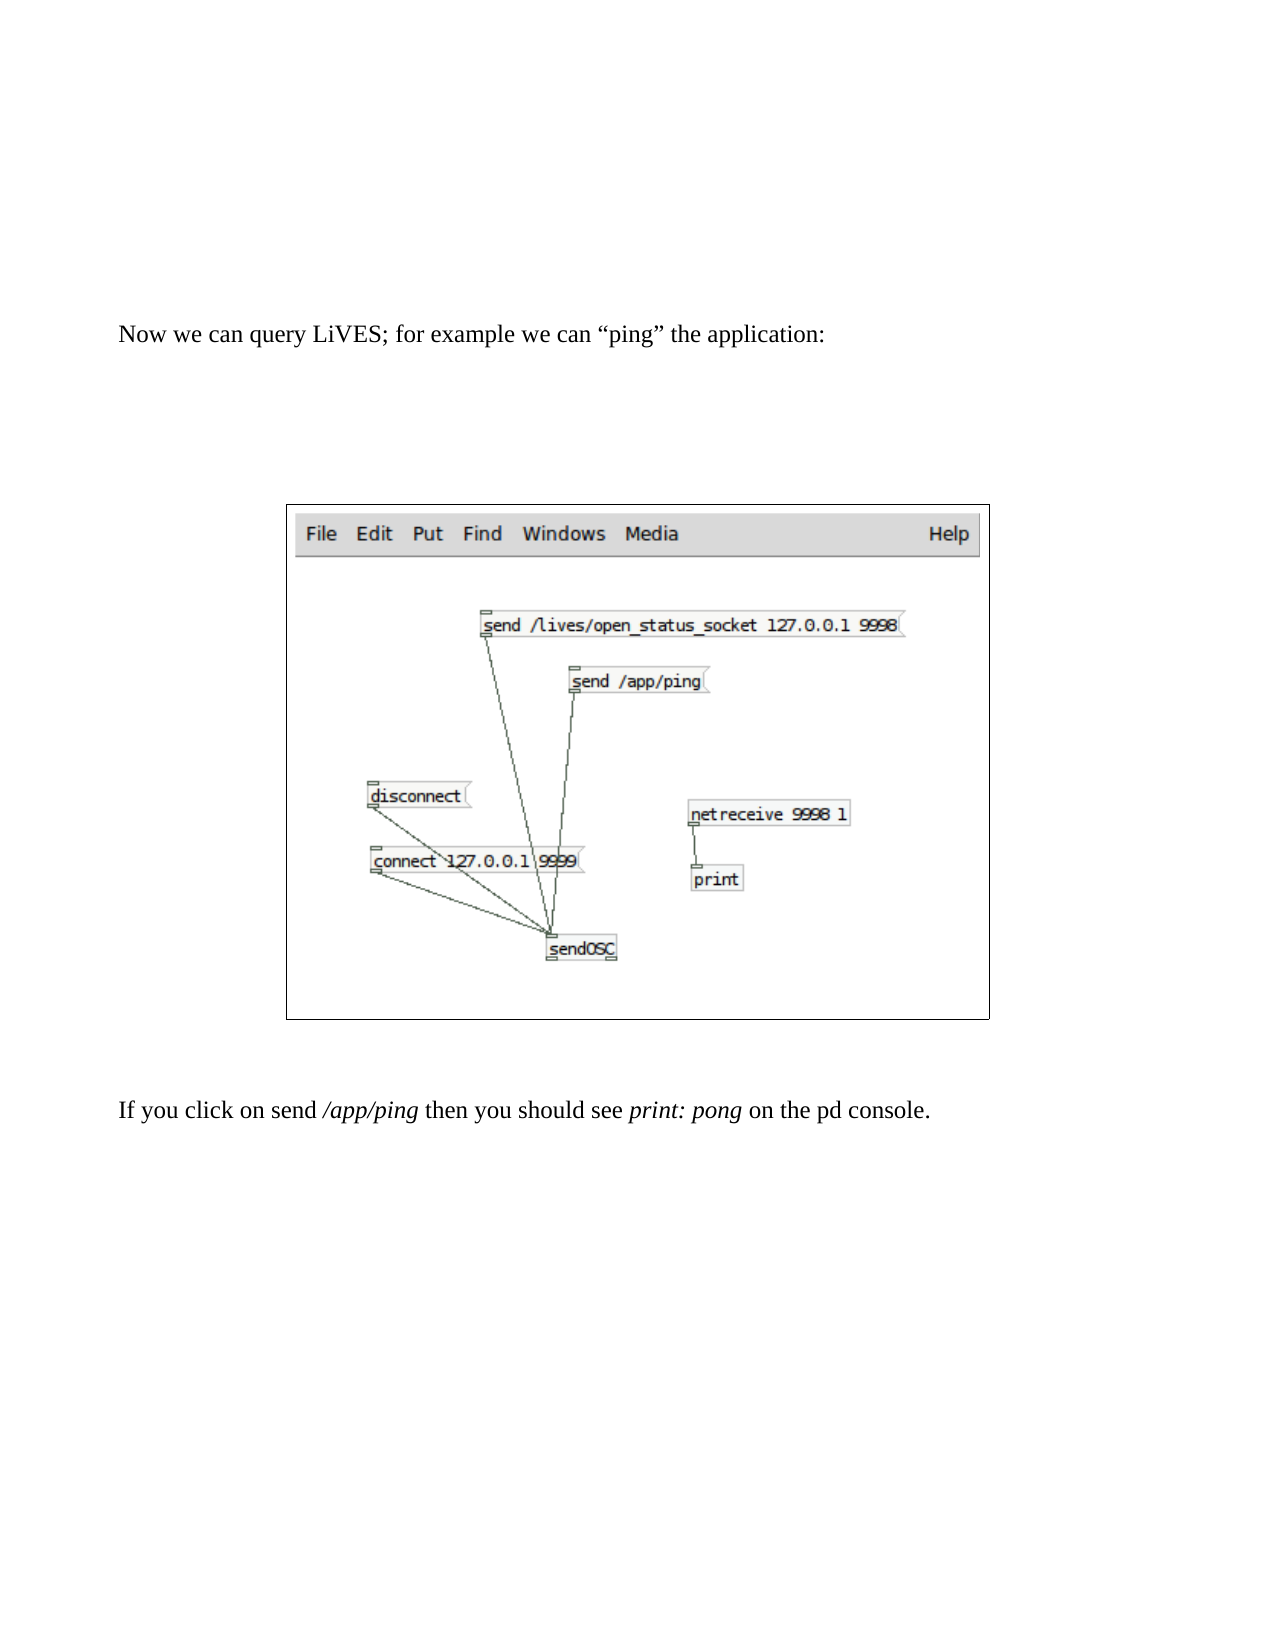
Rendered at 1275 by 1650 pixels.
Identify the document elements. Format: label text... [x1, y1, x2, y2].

text Now we can query LiVES; for example we can “ping” the application: [118, 319, 1157, 348]
picture [294, 512, 980, 1011]
text If you click on send /app/ping then you should see print: pong on the pd console. [118, 1096, 1157, 1124]
